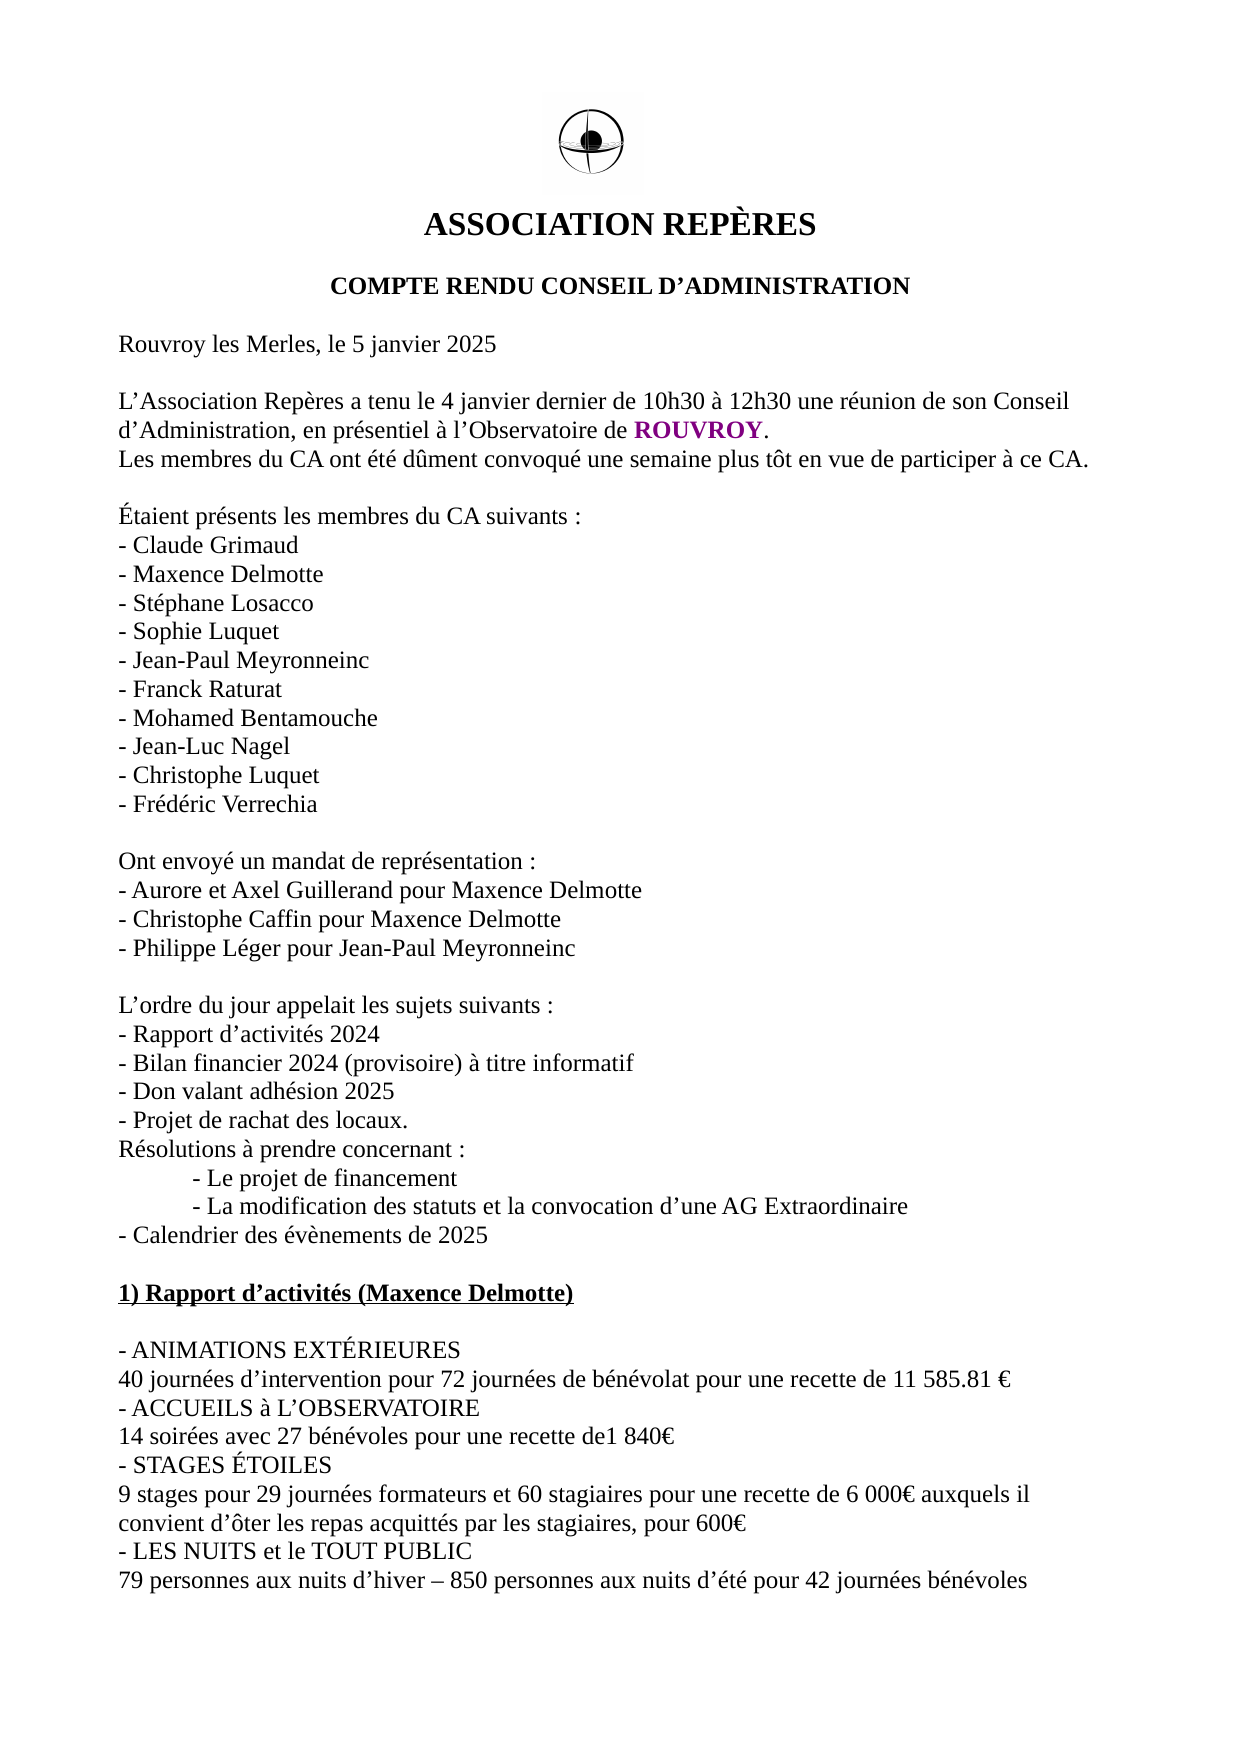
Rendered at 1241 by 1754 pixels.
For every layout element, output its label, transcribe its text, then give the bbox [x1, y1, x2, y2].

text - Bilan financier 2024 (provisoire) à titre informatif [118, 1048, 1122, 1076]
text COMPTE RENDU CONSEIL D’ADMINISTRATION [118, 271, 1122, 300]
text - Aurore et Axel Guillerand pour Maxence Delmotte [118, 875, 1122, 904]
text - Jean-Paul Meyronneinc [118, 645, 1122, 674]
text 40 journées d’intervention pour 72 journées de bénévolat pour une recette de 11 585.81 € [118, 1364, 1122, 1393]
text - Le projet de financement [118, 1163, 1122, 1191]
text - Mohamed Bentamouche [118, 703, 1122, 731]
text Résolutions à prendre concernant : [118, 1134, 1122, 1163]
text L’Association Repères a tenu le 4 janvier dernier de 10h30 à 12h30 une réunion de son Conseil d’Administration, en présentiel à l’Observatoire de ROUVROY. [118, 386, 1122, 444]
text - LES NUITS et le TOUT PUBLIC [118, 1536, 1122, 1565]
text Les membres du CA ont été dûment convoqué une semaine plus tôt en vue de participer à ce CA. [118, 444, 1122, 473]
text - La modification des statuts et la convocation d’une AG Extraordinaire [118, 1191, 1122, 1220]
text - Calendrier des évènements de 2025 [118, 1220, 1122, 1249]
text - Claude Grimaud [118, 530, 1122, 559]
text - STAGES ÉTOILES [118, 1450, 1122, 1479]
text - Maxence Delmotte [118, 559, 1122, 588]
text - Rapport d’activités 2024 [118, 1019, 1122, 1048]
text 1) Rapport d’activités (Maxence Delmotte) [118, 1278, 1122, 1306]
text ASSOCIATION REPÈRES [118, 204, 1122, 243]
text 79 personnes aux nuits d’hiver – 850 personnes aux nuits d’été pour 42 journées bénévoles [118, 1565, 1122, 1594]
text - Christophe Caffin pour Maxence Delmotte [118, 904, 1122, 933]
text - Frédéric Verrechia [118, 789, 1122, 818]
text Étaient présents les membres du CA suivants : [118, 501, 1122, 530]
picture [541, 92, 645, 195]
text 14 soirées avec 27 bénévoles pour une recette de1 840€ [118, 1421, 1122, 1450]
text - Don valant adhésion 2025 [118, 1076, 1122, 1105]
text Ont envoyé un mandat de représentation : [118, 846, 1122, 875]
text - ANIMATIONS EXTÉRIEURES [118, 1335, 1122, 1364]
text - Sophie Luquet [118, 616, 1122, 645]
text - Stéphane Losacco [118, 588, 1122, 616]
text Rouvroy les Merles, le 5 janvier 2025 [118, 329, 1122, 358]
text - Jean-Luc Nagel [118, 731, 1122, 760]
text - ACCUEILS à L’OBSERVATOIRE [118, 1393, 1122, 1421]
text - Franck Raturat [118, 674, 1122, 703]
text - Philippe Léger pour Jean-Paul Meyronneinc [118, 933, 1122, 961]
text 9 stages pour 29 journées formateurs et 60 stagiaires pour une recette de 6 000€ auxquels il convient d’ôter les repas acquittés par les stagiaires, pour 600€ [118, 1479, 1122, 1536]
text L’ordre du jour appelait les sujets suivants : [118, 990, 1122, 1019]
text - Projet de rachat des locaux. [118, 1105, 1122, 1134]
text - Christophe Luquet [118, 760, 1122, 789]
